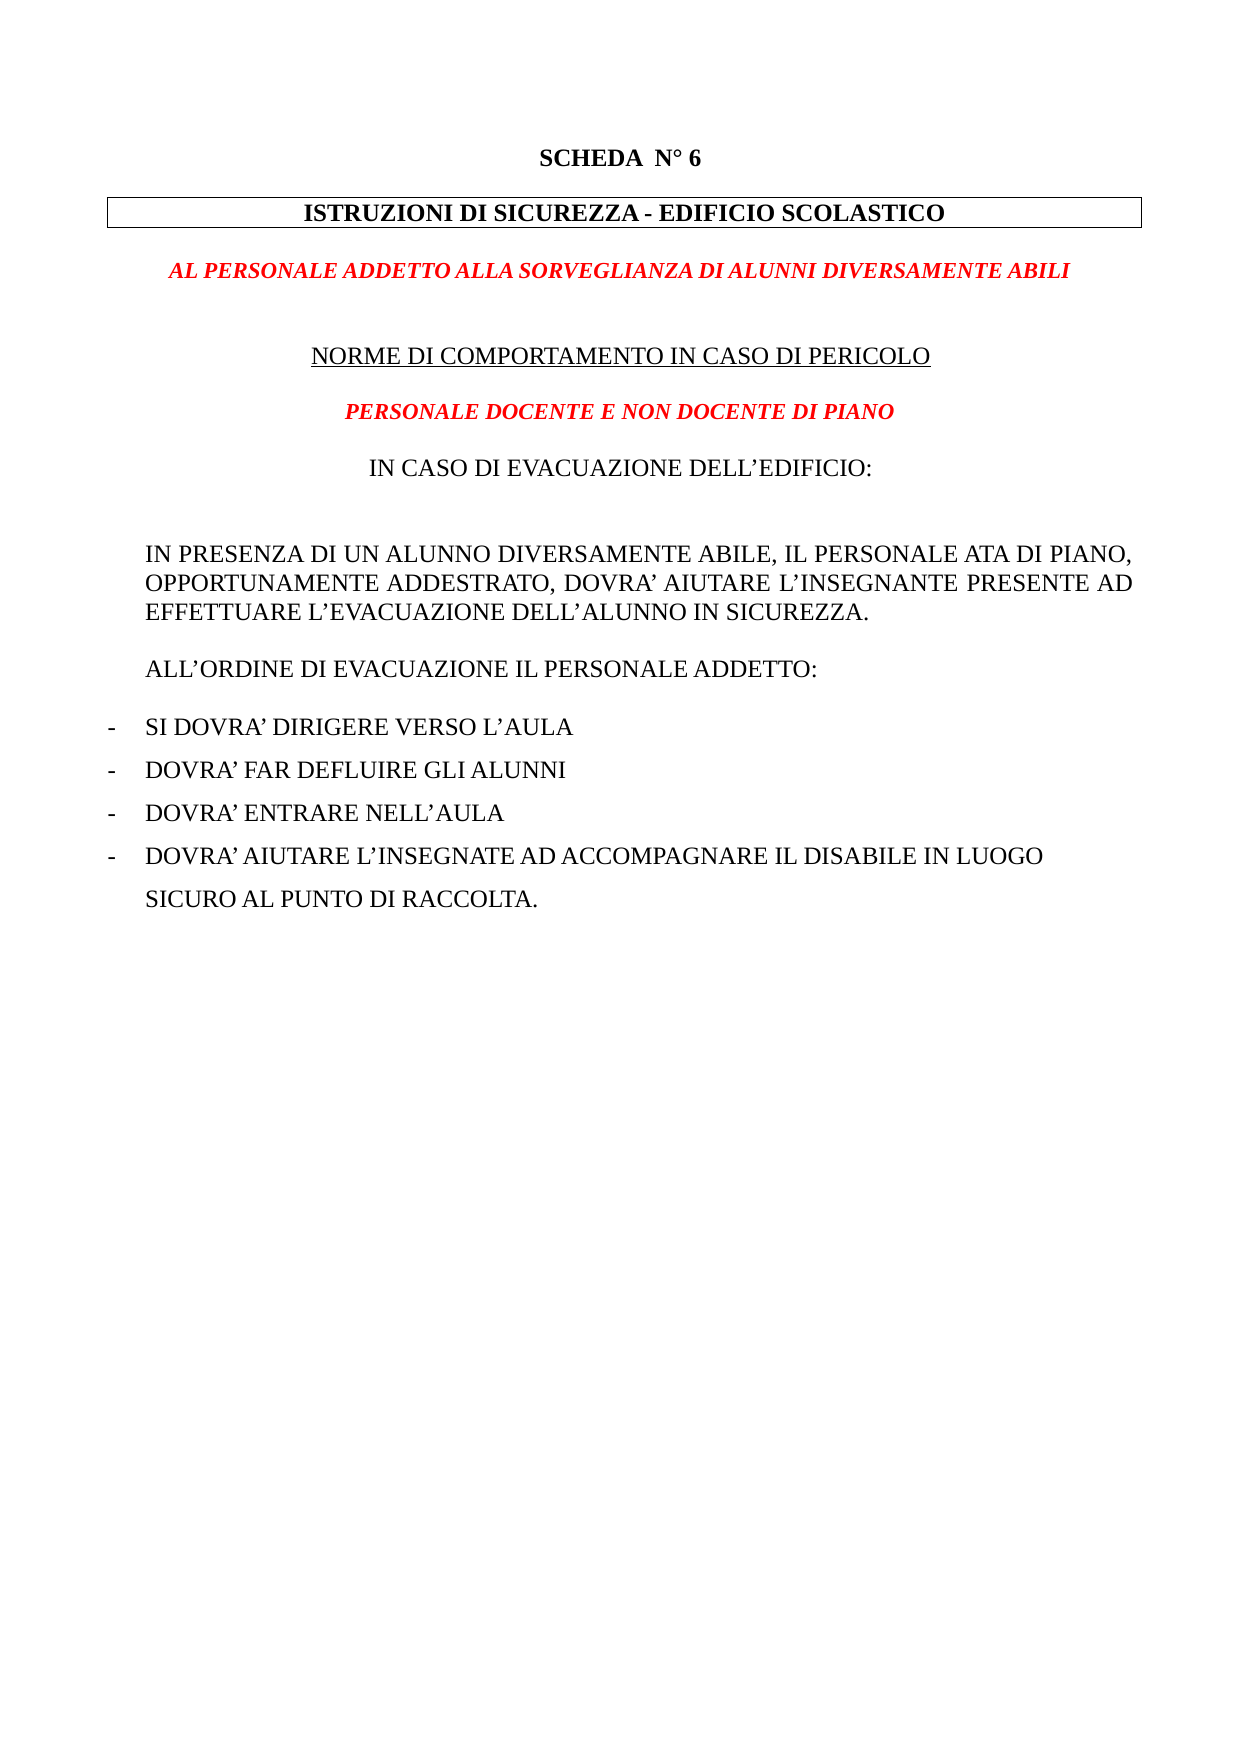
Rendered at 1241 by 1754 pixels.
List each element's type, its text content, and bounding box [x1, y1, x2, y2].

subtitle SCHEDA N° 6 [118, 143, 1122, 172]
table_cell [1137, 228, 1141, 913]
table_cell AL PERSONALE ADDETTO ALLA SORVEGLIANZA DI ALUNNI DIVERSAMENTE ABILI NORME DI COMPORTAMENTO IN CASO DI PERICOLO PERSONALE DOCENTE E NON DOCENTE DI PIANO IN CASO DI EVACUAZIONE DELL’EDIFICIO: IN PRESENZA DI UN ALUNNO DIVERSAMENTE ABILE, IL PERSONALE ATA DI PIANO, OPPORTUNAMENTE ADDESTRATO, DOVRA’ AIUTARE L’INSEGNANTE PRESENTE AD EFFETTUARE L’EVACUAZIONE DELL’ALUNNO IN SICUREZZA. ALL’ORDINE DI EVACUAZIONE IL PERSONALE ADDETTO: SI DOVRA’ DIRIGERE VERSO L’AULA DOVRA’ FAR DEFLUIRE GLI ALUNNI DOVRA’ ENTRARE NELL’AULA DOVRA’ AIUTARE L’INSEGNATE AD ACCOMPAGNARE IL DISABILE IN LUOGO SICURO AL PUNTO DI RACCOLTA. [108, 228, 1134, 913]
table_cell [108, 913, 1134, 942]
table_header ISTRUZIONI DI SICUREZZA - EDIFICIO SCOLASTICO [108, 198, 1141, 227]
table_cell [1137, 913, 1141, 942]
